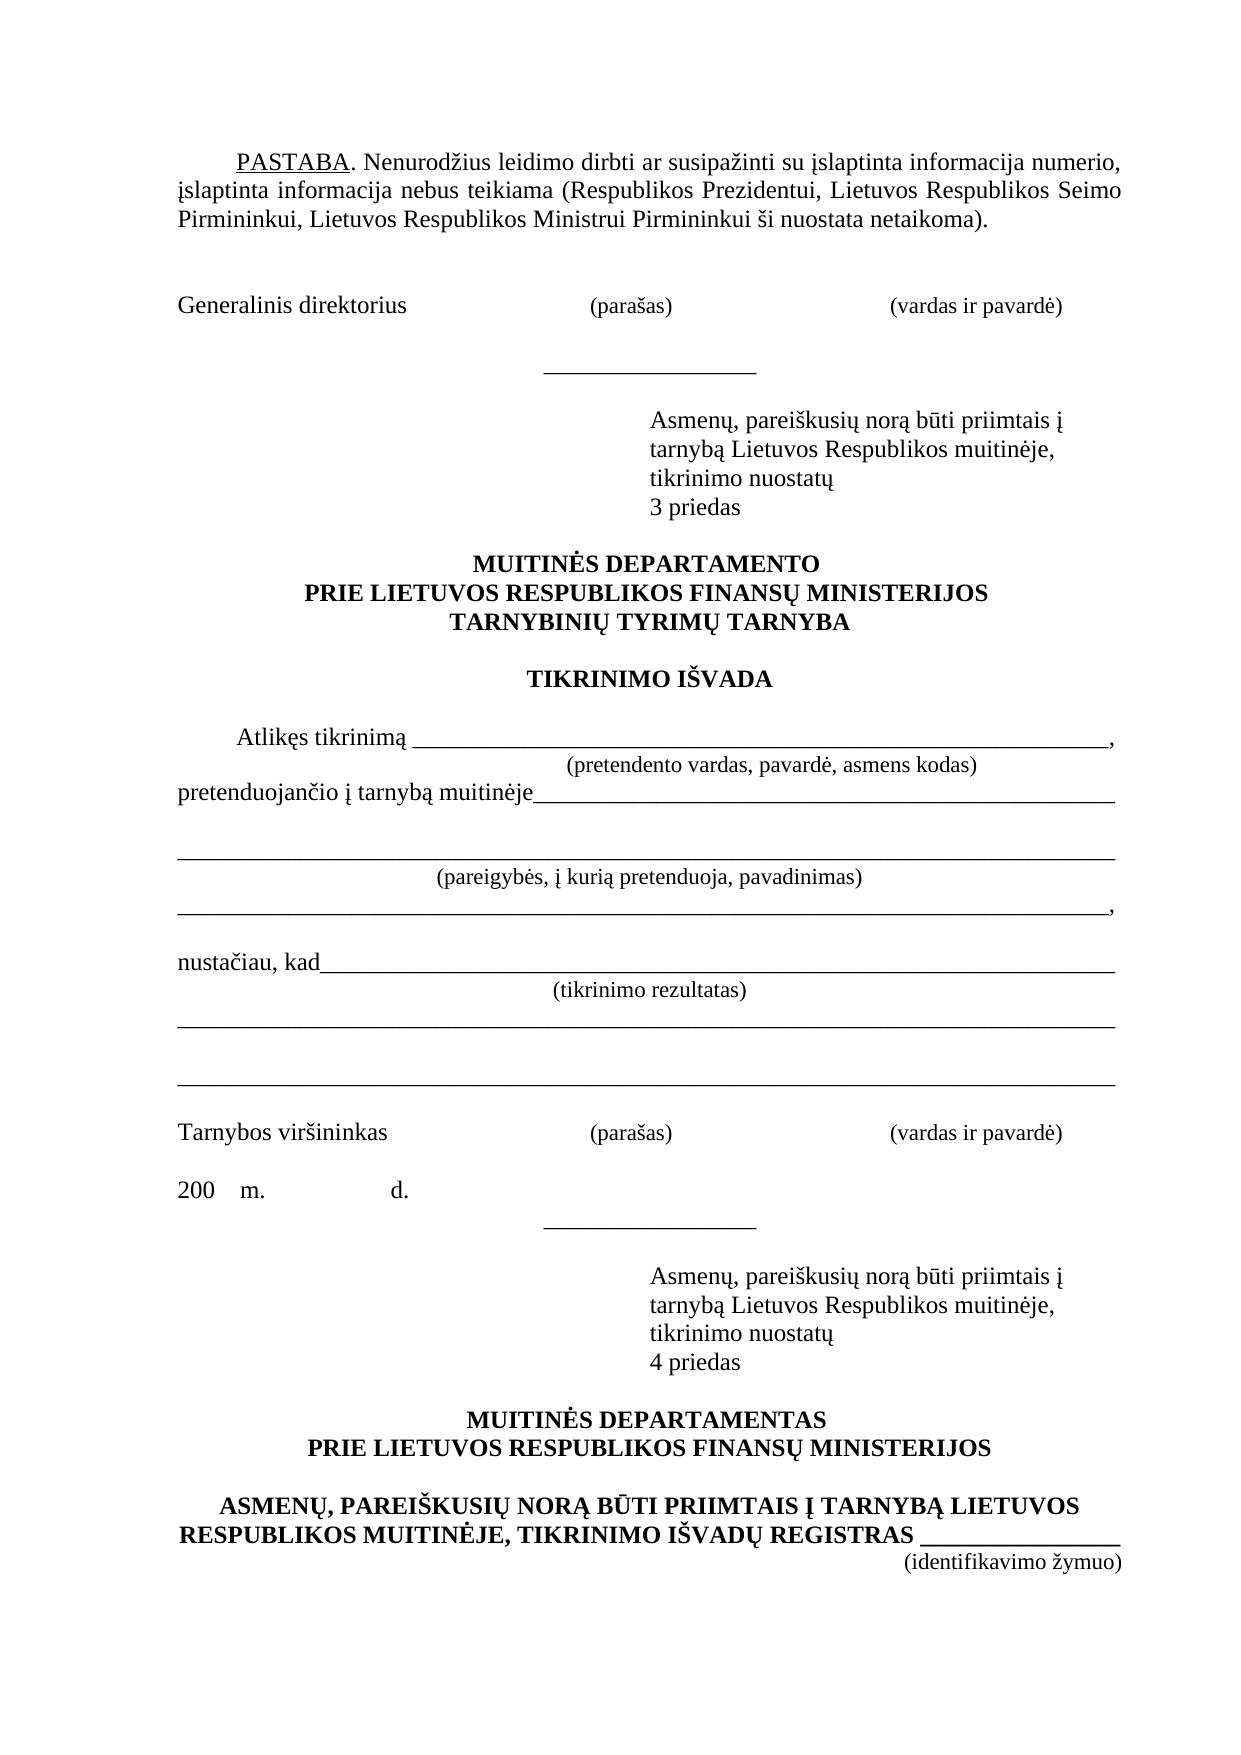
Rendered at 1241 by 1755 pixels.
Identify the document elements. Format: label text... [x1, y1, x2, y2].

text PASTABA. Nenurodžius leidimo dirbti ar susipažinti su įslaptinta informacija numerio, įslaptinta informacija nebus teikiama (Respublikos Prezidentui, Lietuvos Respublikos Seimo Pirmininkui, Lietuvos Respublikos Ministrui Pirmininkui ši nuostata netaikoma). [177, 147, 1122, 233]
text 4 priedas [649, 1347, 1122, 1376]
text 200 m. d. [177, 1175, 1122, 1203]
text MUITINĖS DEPARTAMENTAS PRIE LIETUVOS RESPUBLIKOS FINANSŲ MINISTERIJOS [177, 1405, 1122, 1462]
text _ [177, 834, 1122, 863]
text MUITINĖS DEPARTAMENTO PRIE LIETUVOS RESPUBLIKOS FINANSŲ MINISTERIJOS TARNYBINIŲ TYRIMŲ TARNYBA [177, 549, 1122, 636]
text ASMENŲ, PAREIŠKUSIŲ NORĄ BŪTI PRIIMTAIS Į TARNYBĄ LIETUVOS RESPUBLIKOS MUITINĖJE, TIKRINIMO IŠVADŲ REGISTRAS ________________ [177, 1491, 1122, 1548]
text _________________ [177, 348, 1122, 377]
text Asmenų, pareiškusių norą būti priimtais į tarnybą Lietuvos Respublikos muitinėje, tikrinimo nuostatų [649, 1261, 1122, 1347]
text Generalinis direktorius (parašas) (vardas ir pavardė) [177, 291, 1122, 319]
text pretenduojančio į tarnybą muitinėje [177, 777, 1122, 806]
text 3 priedas [649, 492, 1122, 521]
text nustačiau, kad [177, 947, 1122, 976]
text Asmenų, pareiškusių norą būti priimtais į tarnybą Lietuvos Respublikos muitinėje, tikrinimo nuostatų [649, 406, 1122, 492]
text (pareigybės, į kurią pretenduoja, pavadinimas) [177, 863, 1122, 889]
text Atlikęs tikrinimą , [177, 722, 1122, 751]
text _________________ [177, 1203, 1122, 1232]
text (pretendento vardas, pavardė, asmens kodas) [422, 751, 1122, 777]
text _ [177, 1002, 1122, 1031]
text TIKRINIMO IŠVADA [177, 664, 1122, 693]
text (tikrinimo rezultatas) [177, 976, 1122, 1002]
text Tarnybos viršininkas (parašas) (vardas ir pavardė) [177, 1117, 1122, 1146]
text (identifikavimo žymuo) [177, 1548, 1122, 1575]
text _ [177, 1060, 1122, 1088]
text _ , [177, 889, 1122, 918]
